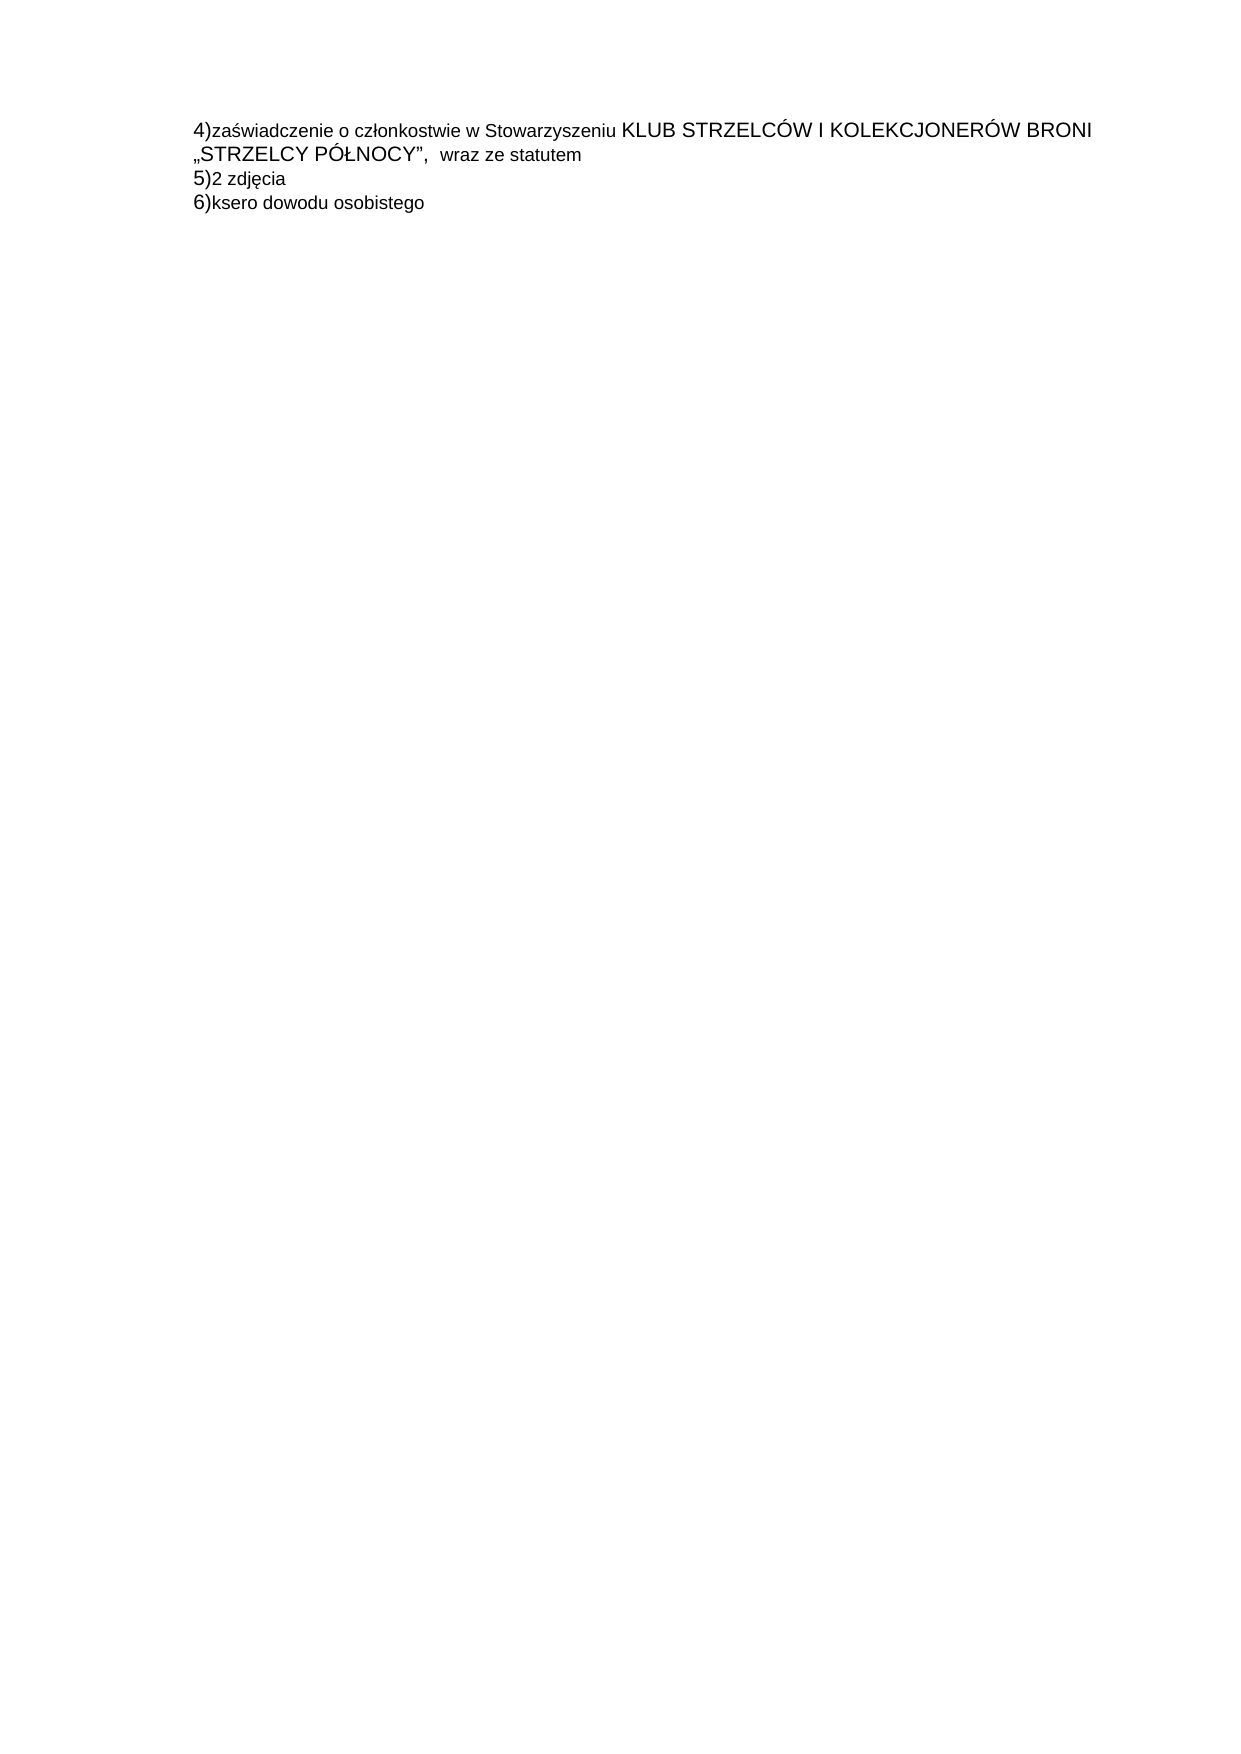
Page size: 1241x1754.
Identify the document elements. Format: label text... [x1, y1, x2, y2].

list ksero dowodu osobistego [193, 190, 1122, 214]
list 2 zdjęcia [193, 166, 1122, 190]
list zaświadczenie o członkostwie w Stowarzyszeniu KLUB STRZELCÓW I KOLEKCJONERÓW BRONI „STRZELCY PÓŁNOCY”, wraz ze statutem [193, 118, 1122, 166]
